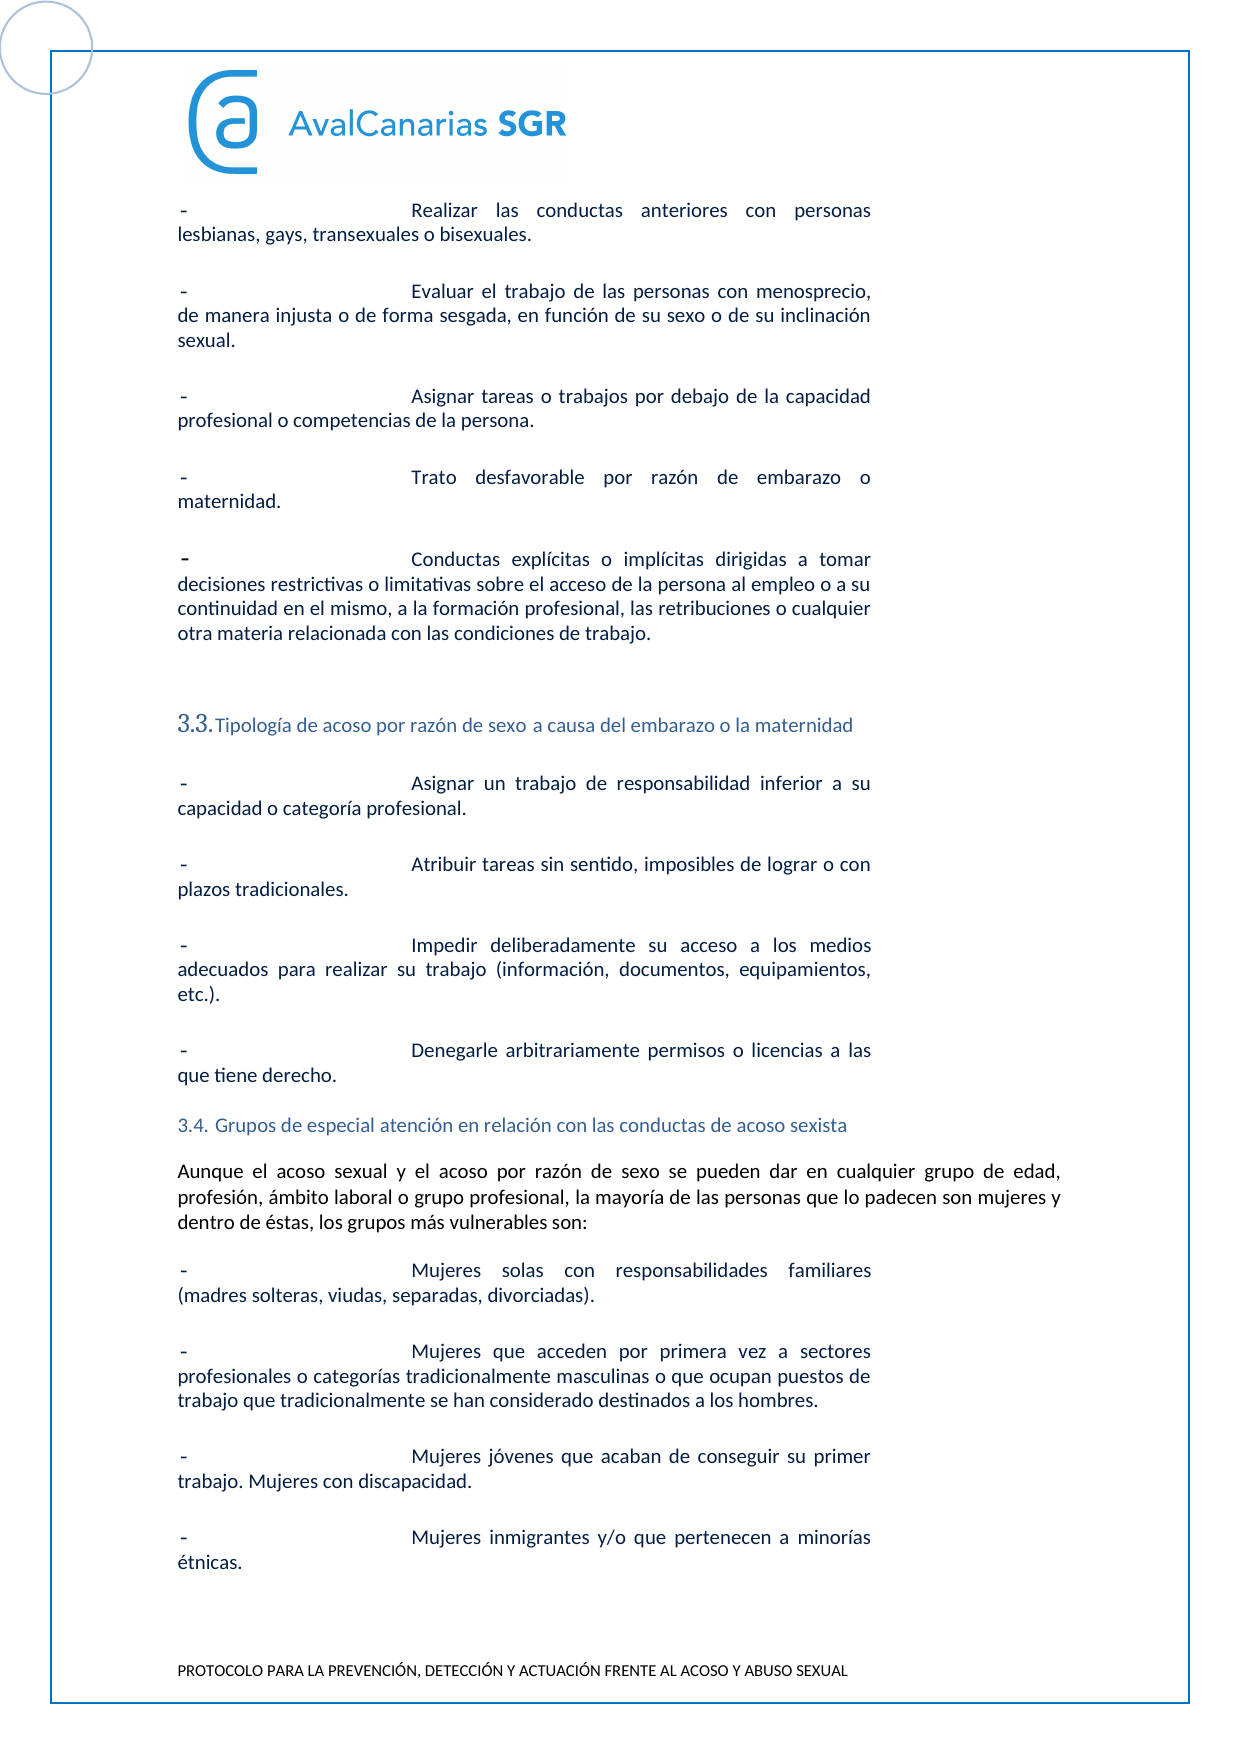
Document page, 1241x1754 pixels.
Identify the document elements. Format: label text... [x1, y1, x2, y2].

list Impedir deliberadamente su acceso a los medios adecuados para realizar su trabajo (información, documentos, equipamientos, etc.). [177, 932, 872, 1007]
list Asignar un trabajo de responsabilidad inferior a su capacidad o categoría profesional. [177, 771, 872, 820]
list Mujeres jóvenes que acaban de conseguir su primer trabajo. Mujeres con discapacidad. [177, 1444, 872, 1493]
list Conductas explícitas o implícitas dirigidas a tomar decisiones restrictivas o limitativas sobre el acceso de la persona al empleo o a su continuidad en el mismo, a la formación profesional, las retribuciones o cualquier otra materia relacionada con las condiciones de trabajo. [177, 545, 872, 646]
list Atribuir tareas sin sentido, imposibles de lograr o con plazos tradicionales. [177, 851, 872, 901]
list Realizar las conductas anteriores con personas lesbianas, gays, transexuales o bisexuales. [177, 197, 872, 247]
list Mujeres inmigrantes y/o que pertenecen a minorías étnicas. [177, 1524, 872, 1574]
list Mujeres que acceden por primera vez a sectores profesionales o categorías tradicionalmente masculinas o que ocupan puestos de trabajo que tradicionalmente se han considerado destinados a los hombres. [177, 1338, 872, 1413]
list Mujeres solas con responsabilidades familiares (madres solteras, viudas, separadas, divorciadas). [177, 1258, 872, 1307]
list Tipología de acoso por razón de sexo a causa del embarazo o la maternidad [177, 708, 1063, 739]
list Trato desfavorable por razón de embarazo o maternidad. [177, 464, 872, 514]
list Grupos de especial atención en relación con las conductas de acoso sexista [177, 1112, 1063, 1138]
list Asignar tareas o trabajos por debajo de la capacidad profesional o competencias de la persona. [177, 383, 872, 433]
list Denegarle arbitrariamente permisos o licencias a las que tiene derecho. [177, 1038, 872, 1087]
list Evaluar el trabajo de las personas con menosprecio, de manera injusta o de forma sesgada, en función de su sexo o de su inclinación sexual. [177, 278, 872, 352]
text Aunque el acoso sexual y el acoso por razón de sexo se pueden dar en cualquier grupo de edad, profesión, ámbito laboral o grupo profesional, la mayoría de las personas que lo padecen son mujeres y dentro de éstas, los grupos más vulnerables son: [177, 1159, 1063, 1235]
